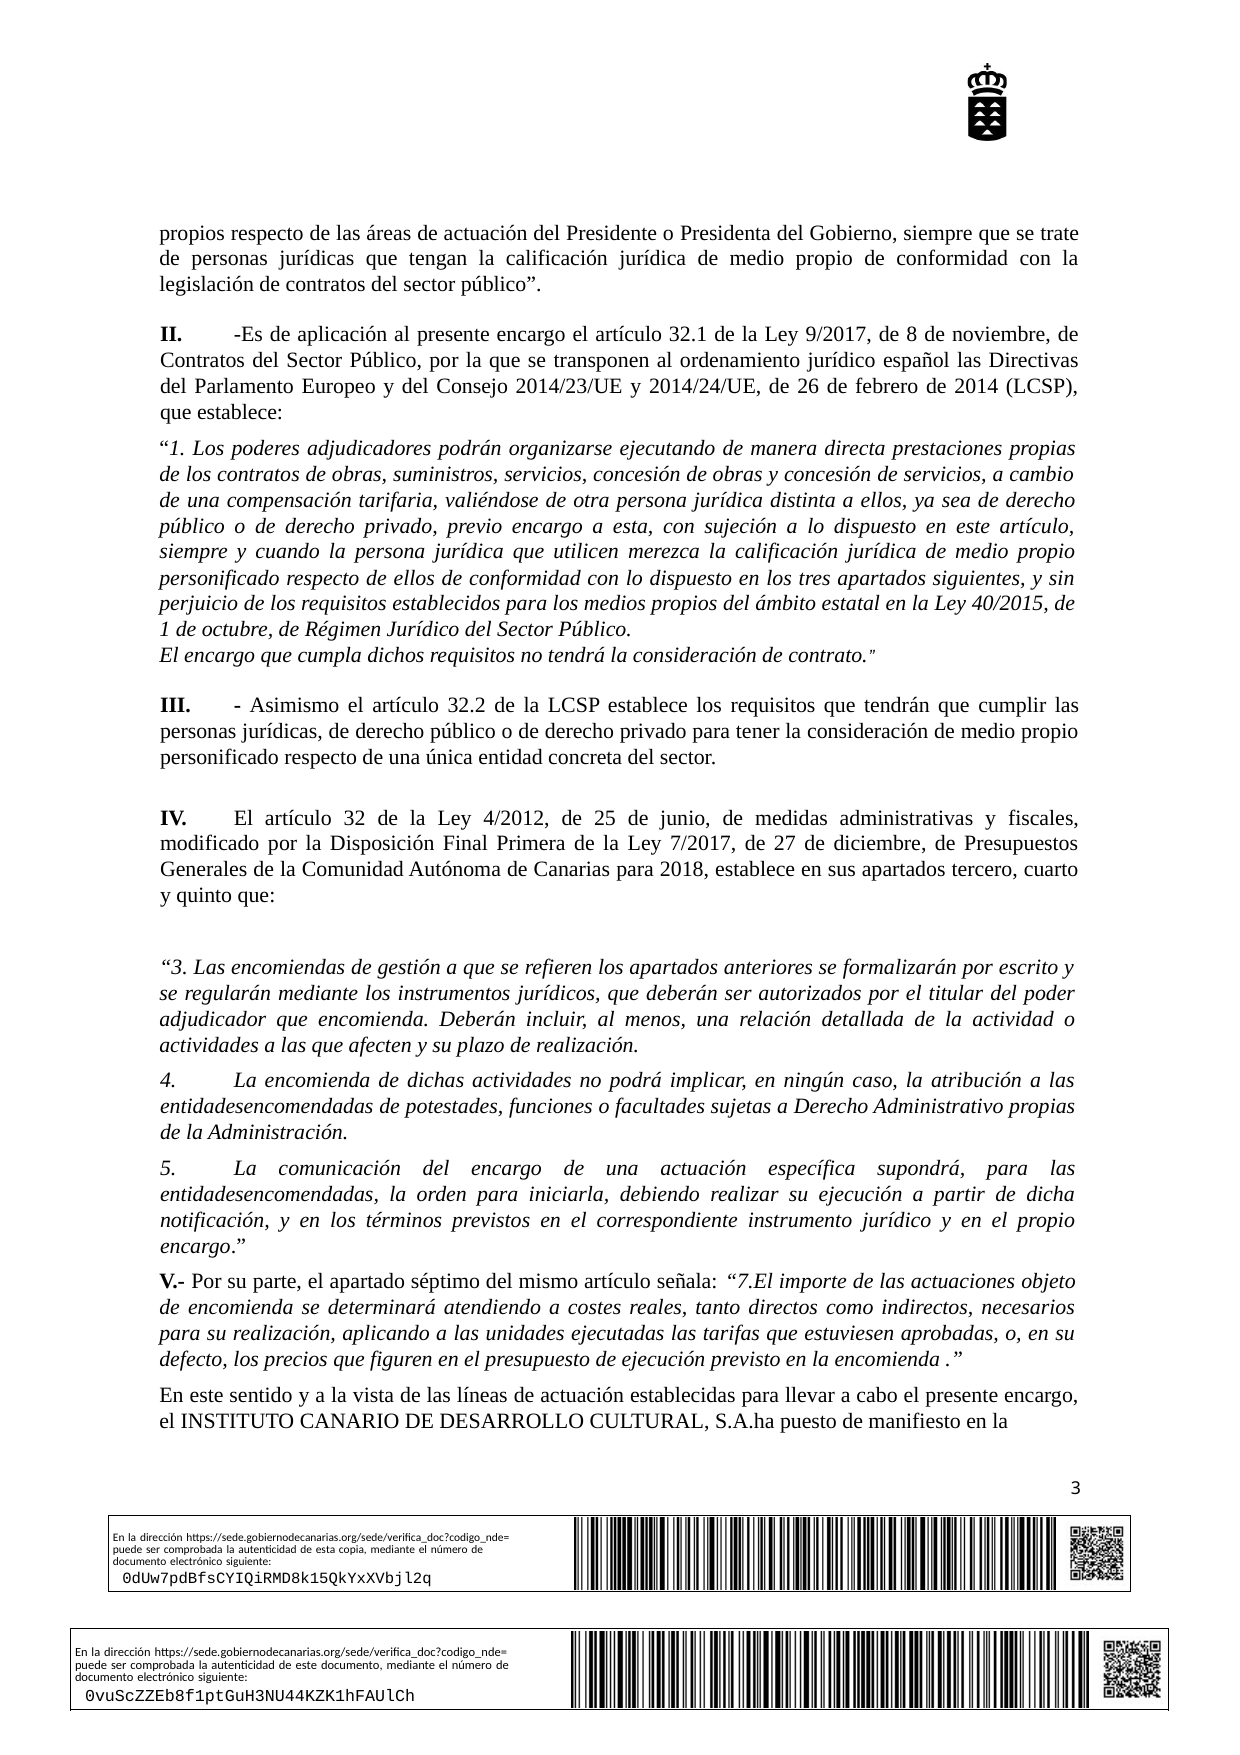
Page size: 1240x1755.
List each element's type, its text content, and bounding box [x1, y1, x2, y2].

text En este sentido y a la vista de las líneas de actuación establecidas para llevar a cabo el presente encargo, el INSTITUTO CANARIO DE DESARROLLO CULTURAL, S.A.ha puesto de manifiesto en la [159, 1382, 1080, 1433]
text El encargo que cumpla dichos requisitos no tendrá la consideración de contrato.” [159, 642, 1078, 667]
list El artículo 32 de la Ley 4/2012, de 25 de junio, de medidas administrativas y fiscales, modificado por la Disposición Final Primera de la Ley 7/2017, de 27 de diciembre, de Presupuestos Generales de la Comunidad Autónoma de Canarias para 2018, establece en sus apartados tercero, cuarto y quinto que: [160, 804, 1080, 907]
text V.- Por su parte, el apartado séptimo del mismo artículo señala: “7.El importe de las actuaciones objeto de encomienda se determinará atendiendo a costes reales, tanto directos como indirectos, necesarios para su realización, aplicando a las unidades ejecutadas las tarifas que estuviesen aprobadas, o, en su defecto, los precios que figuren en el presupuesto de ejecución previsto en la encomienda .” [159, 1268, 1078, 1371]
text propios respecto de las áreas de actuación del Presidente o Presidenta del Gobierno, siempre que se trate de personas jurídicas que tengan la calificación jurídica de medio propio de conformidad con la legislación de contratos del sector público”. [159, 219, 1080, 297]
list La comunicación del encargo de una actuación específica supondrá, para las entidadesencomendadas, la orden para iniciarla, debiendo realizar su ejecución a partir de dicha notificación, y en los términos previstos en el correspondiente instrumento jurídico y en el propio encargo.” [160, 1155, 1078, 1258]
text “1. Los poderes adjudicadores podrán organizarse ejecutando de manera directa prestaciones propias de los contratos de obras, suministros, servicios, concesión de obras y concesión de servicios, a cambio de una compensación tarifaria, valiéndose de otra persona jurídica distinta a ellos, ya sea de derecho público o de derecho privado, previo encargo a esta, con sujeción a lo dispuesto en este artículo, siempre y cuando la persona jurídica que utilicen merezca la calificación jurídica de medio propio personificado respecto de ellos de conformidad con lo dispuesto en los tres apartados siguientes, y sin perjuicio de los requisitos establecidos para los medios propios del ámbito estatal en la Ley 40/2015, de 1 de octubre, de Régimen Jurídico del Sector Público. [159, 435, 1078, 642]
list - Asimismo el artículo 32.2 de la LCSP establece los requisitos que tendrán que cumplir las personas jurídicas, de derecho público o de derecho privado para tener la consideración de medio propio personificado respecto de una única entidad concreta del sector. [160, 692, 1080, 769]
text “3. Las encomiendas de gestión a que se refieren los apartados anteriores se formalizarán por escrito y se regularán mediante los instrumentos jurídicos, que deberán ser autorizados por el titular del poder adjudicador que encomienda. Deberán incluir, al menos, una relación detallada de la actividad o actividades a las que afecten y su plazo de realización. [159, 954, 1078, 1057]
list -Es de aplicación al presente encargo el artículo 32.1 de la Ley 9/2017, de 8 de noviembre, de Contratos del Sector Público, por la que se transponen al ordenamiento jurídico español las Directivas del Parlamento Europeo y del Consejo 2014/23/UE y 2014/24/UE, de 26 de febrero de 2014 (LCSP), que establece: [160, 321, 1080, 424]
list La encomienda de dichas actividades no podrá implicar, en ningún caso, la atribución a las entidadesencomendadas de potestades, funciones o facultades sujetas a Derecho Administrativo propias de la Administración. [160, 1067, 1078, 1144]
